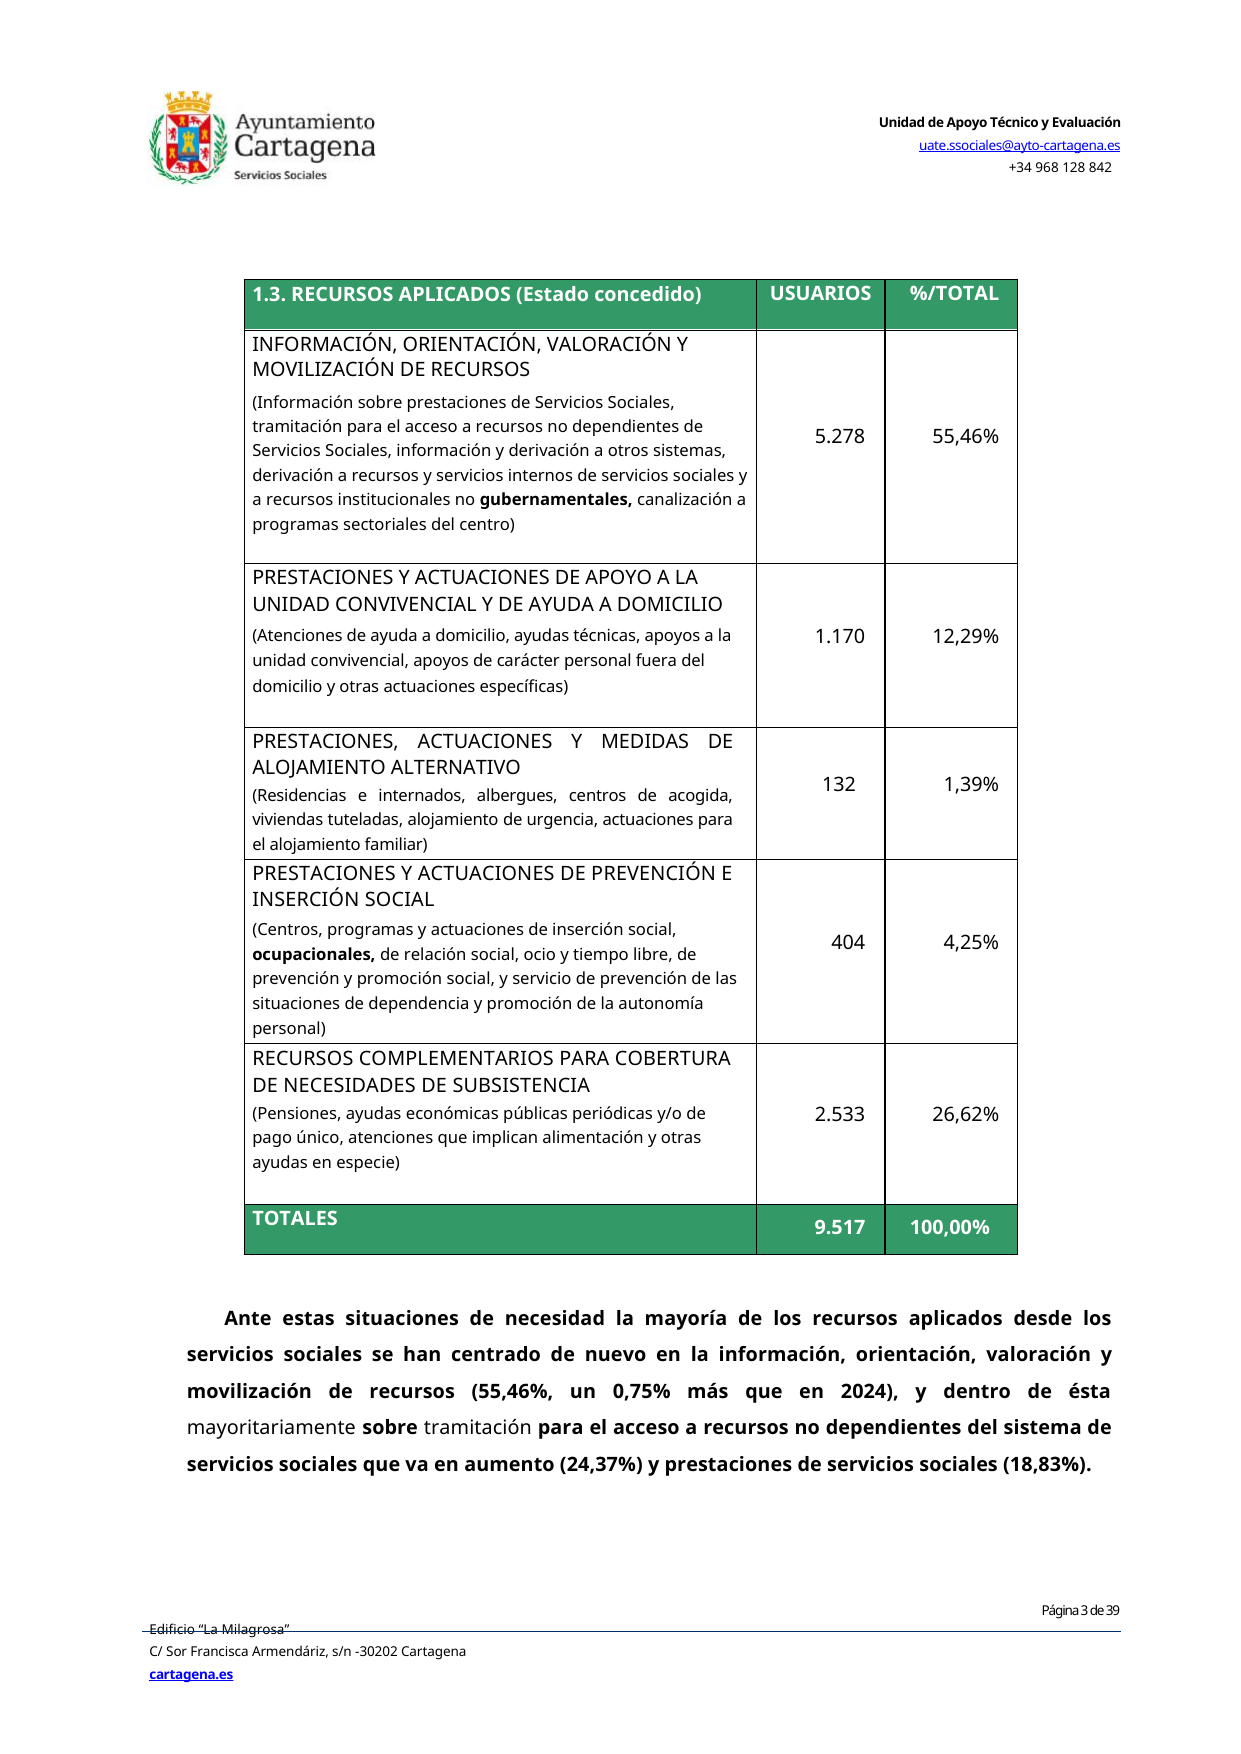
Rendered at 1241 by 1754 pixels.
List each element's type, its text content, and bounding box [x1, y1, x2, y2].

table_cell PRESTACIONES Y ACTUACIONES DE APOYO A LA UNIDAD CONVIVENCIAL Y DE AYUDA A DOMICILIO (Atenciones de ayuda a domicilio, ayudas técnicas, apoyos a la unidad convivencial, apoyos de carácter personal fuera del domicilio y otras actuaciones específicas) [245, 564, 756, 727]
table_header %/TOTAL [886, 280, 1017, 329]
text Edificio “La Milagrosa” [149, 1620, 1121, 1631]
table_cell 2.533 [757, 1044, 884, 1203]
table_cell RECURSOS COMPLEMENTARIOS PARA COBERTURA DE NECESIDADES DE SUBSISTENCIA (Pensiones, ayudas económicas públicas periódicas y/o de pago único, atenciones que implican alimentación y otras ayudas en especie) [245, 1044, 756, 1203]
text Edificio “La Milagrosa” [149, 1632, 1121, 1638]
table_header [142, 90, 376, 188]
table_cell 1.170 [757, 564, 884, 727]
table_header 1.3. RECURSOS APLICADOS (Estado concedido) [245, 280, 756, 329]
table_header USUARIOS [757, 280, 884, 329]
table_cell 9.517 [757, 1205, 884, 1254]
table_cell 132 [757, 728, 884, 858]
table_cell 55,46% [886, 331, 1017, 562]
table_cell 12,29% [886, 564, 1017, 727]
table_header Unidad de Apoyo Técnico y Evaluación uate.ssociales@ayto-cartagena.es +34 968 128 842 [376, 90, 1121, 188]
text C/ Sor Francisca Armendáriz, s/n -30202 Cartagena [149, 1642, 1121, 1660]
text Página 3 de 39 [149, 1603, 1121, 1618]
table_cell PRESTACIONES Y ACTUACIONES DE PREVENCIÓN E INSERCIÓN SOCIAL (Centros, programas y actuaciones de inserción social, ocupacionales, de relación social, ocio y tiempo libre, de prevención y promoción social, y servicio de prevención de las situaciones de dependencia y promoción de la autonomía personal) [245, 860, 756, 1043]
table_cell 100,00% [886, 1205, 1017, 1254]
table_cell 1,39% [886, 728, 1017, 858]
table_cell PRESTACIONES, ACTUACIONES Y MEDIDAS DE ALOJAMIENTO ALTERNATIVO (Residencias e internados, albergues, centros de acogida, viviendas tuteladas, alojamiento de urgencia, actuaciones para el alojamiento familiar) [245, 728, 756, 858]
table_cell INFORMACIÓN, ORIENTACIÓN, VALORACIÓN Y MOVILIZACIÓN DE RECURSOS (Información sobre prestaciones de Servicios Sociales, tramitación para el acceso a recursos no dependientes de Servicios Sociales, información y derivación a otros sistemas, derivación a recursos y servicios internos de servicios sociales y a recursos institucionales no gubernamentales, canalización a programas sectoriales del centro) [245, 331, 756, 562]
text Ante estas situaciones de necesidad la mayoría de los recursos aplicados desde los servicios sociales se han centrado de nuevo en la información, orientación, valoración y movilización de recursos (55,46%, un 0,75% más que en 2024), y dentro de ésta mayoritariamente sobre tramitación para el acceso a recursos no dependientes del sistema de servicios sociales que va en aumento (24,37%) y prestaciones de servicios sociales (18,83%). [187, 1296, 1113, 1479]
text cartagena.es [149, 1665, 1121, 1683]
table_cell 404 [757, 860, 884, 1043]
table_cell 4,25% [886, 860, 1017, 1043]
table_cell TOTALES [245, 1205, 756, 1254]
table_cell 5.278 [757, 331, 884, 562]
table_cell 26,62% [886, 1044, 1017, 1203]
